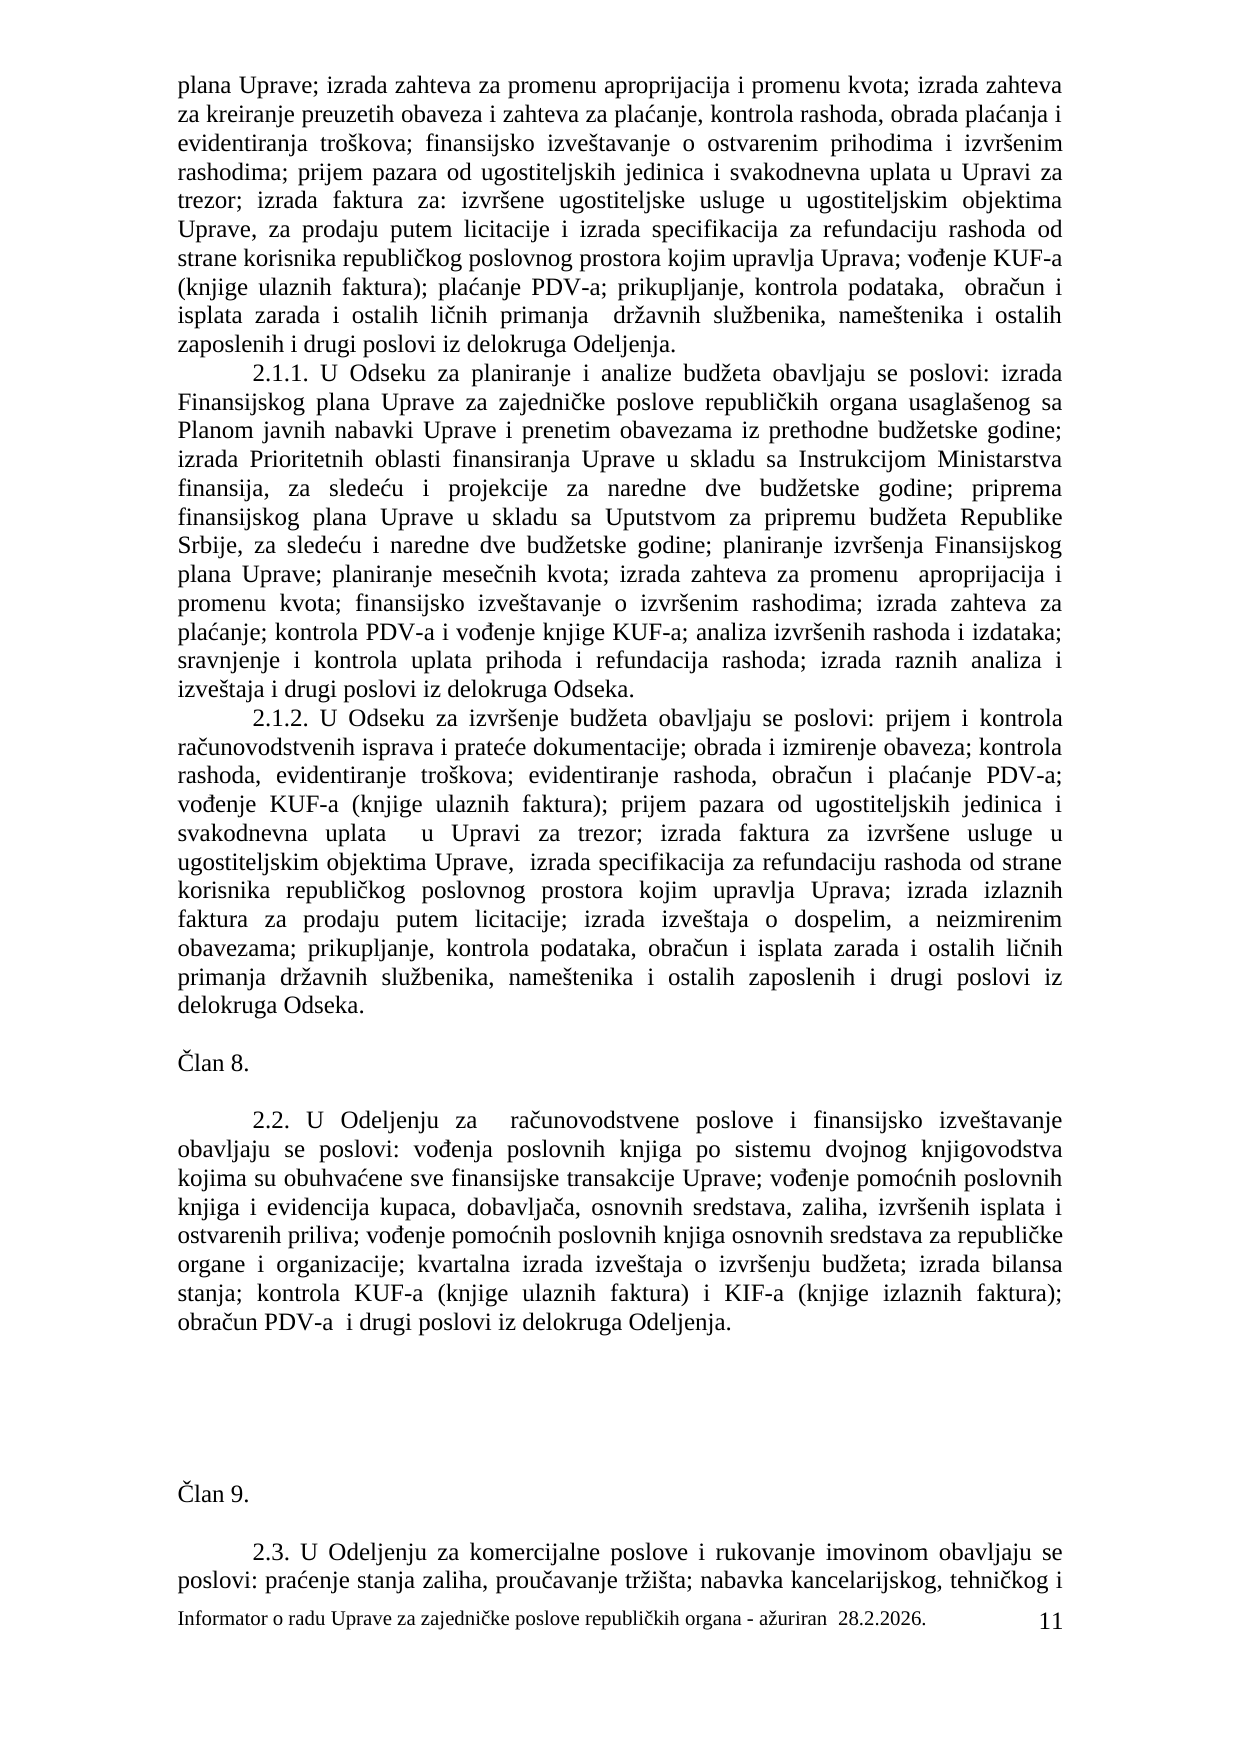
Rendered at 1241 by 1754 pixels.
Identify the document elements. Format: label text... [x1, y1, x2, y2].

subtitle plana Uprave; izrada zahteva za promenu aproprijacija i promenu kvota; izrada zahteva za kreiranje preuzetih obaveza i zahteva za plaćanje, kontrola rashoda, obrada plaćanja i evidentiranja troškova; finansijsko izveštavanje o ostvarenim prihodima i izvršenim rashodima; prijem pazara od ugostiteljskih jedinica i svakodnevna uplata u Upravi za trezor; izrada faktura za: izvršene ugostiteljske usluge u ugostiteljskim objektima Uprave, za prodaju putem licitacije i izrada specifikacija za refundaciju rashoda od strane korisnika republičkog poslovnog prostora kojim upravlja Uprava; vođenje KUF-a (knjige ulaznih faktura); plaćanje PDV-a; prikupljanje, kontrola podataka, obračun i isplata zarada i ostalih ličnih primanja državnih službenika, nameštenika i ostalih zaposlenih i drugi poslovi iz delokruga Odeljenja. [177, 70, 1063, 358]
subtitle 2.1.1. U Odseku za planiranje i analize budžeta obavljaju se poslovi: izrada Finansijskog plana Uprave za zajedničke poslove republičkih organa usaglašenog sa Planom javnih nabavki Uprave i prenetim obavezama iz prethodne budžetske godine; izrada Prioritetnih oblasti finansiranja Uprave u skladu sa Instrukcijom Ministarstva finansija, za sledeću i projekcije za naredne dve budžetske godine; priprema finansijskog plana Uprave u skladu sa Uputstvom za pripremu budžeta Republike Srbije, za sledeću i naredne dve budžetske godine; planiranje izvršenja Finansijskog plana Uprave; planiranje mesečnih kvota; izrada zahteva za promenu aproprijacija i promenu kvota; finansijsko izveštavanje o izvršenim rashodima; izrada zahteva za plaćanje; kontrola PDV-a i vođenje knjige KUF-a; analiza izvršenih rashoda i izdataka; sravnjenje i kontrola uplata prihoda i refundacija rashoda; izrada raznih analiza i izveštaja i drugi poslovi iz delokruga Odseka. [177, 358, 1063, 703]
subtitle Član 9. [177, 1479, 1063, 1508]
subtitle 2.3. U Odeljenju za komercijalne poslove i rukovanje imovinom obavljaju se poslovi: praćenje stanja zaliha, proučavanje tržišta; nabavka kancelarijskog, tehničkog i [177, 1537, 1063, 1594]
subtitle Član 8. [177, 1048, 1063, 1077]
subtitle 2.2. U Odeljenju za računovodstvene poslove i finansijsko izveštavanje obavljaju se poslovi: vođenja poslovnih knjiga po sistemu dvojnog knjigovodstva kojima su obuhvaćene sve finansijske transakcije Uprave; vođenje pomoćnih poslovnih knjiga i evidencija kupaca, dobavljača, osnovnih sredstava, zaliha, izvršenih isplata i ostvarenih priliva; vođenje pomoćnih poslovnih knjiga osnovnih sredstava za republičke organe i organizacije; kvartalna izrada izveštaja o izvršenju budžeta; izrada bilansa stanja; kontrola KUF-a (knjige ulaznih faktura) i KIF-a (knjige izlaznih faktura); obračun PDV-a i drugi poslovi iz delokruga Odeljenja. [177, 1105, 1063, 1335]
subtitle 2.1.2. U Odseku za izvršenje budžeta obavljaju se poslovi: prijem i kontrola računovodstvenih isprava i prateće dokumentacije; obrada i izmirenje obaveza; kontrola rashoda, evidentiranje troškova; evidentiranje rashoda, obračun i plaćanje PDV-a; vođenje KUF-a (knjige ulaznih faktura); prijem pazara od ugostiteljskih jedinica i svakodnevna uplata u Upravi za trezor; izrada faktura za izvršene usluge u ugostiteljskim objektima Uprave, izrada specifikacija za refundaciju rashoda od strane korisnika republičkog poslovnog prostora kojim upravlja Uprava; izrada izlaznih faktura za prodaju putem licitacije; izrada izveštaja o dospelim, a neizmirenim obavezama; prikupljanje, kontrola podataka, obračun i isplata zarada i ostalih ličnih primanja državnih službenika, nameštenika i ostalih zaposlenih i drugi poslovi iz delokruga Odseka. [177, 703, 1063, 1019]
